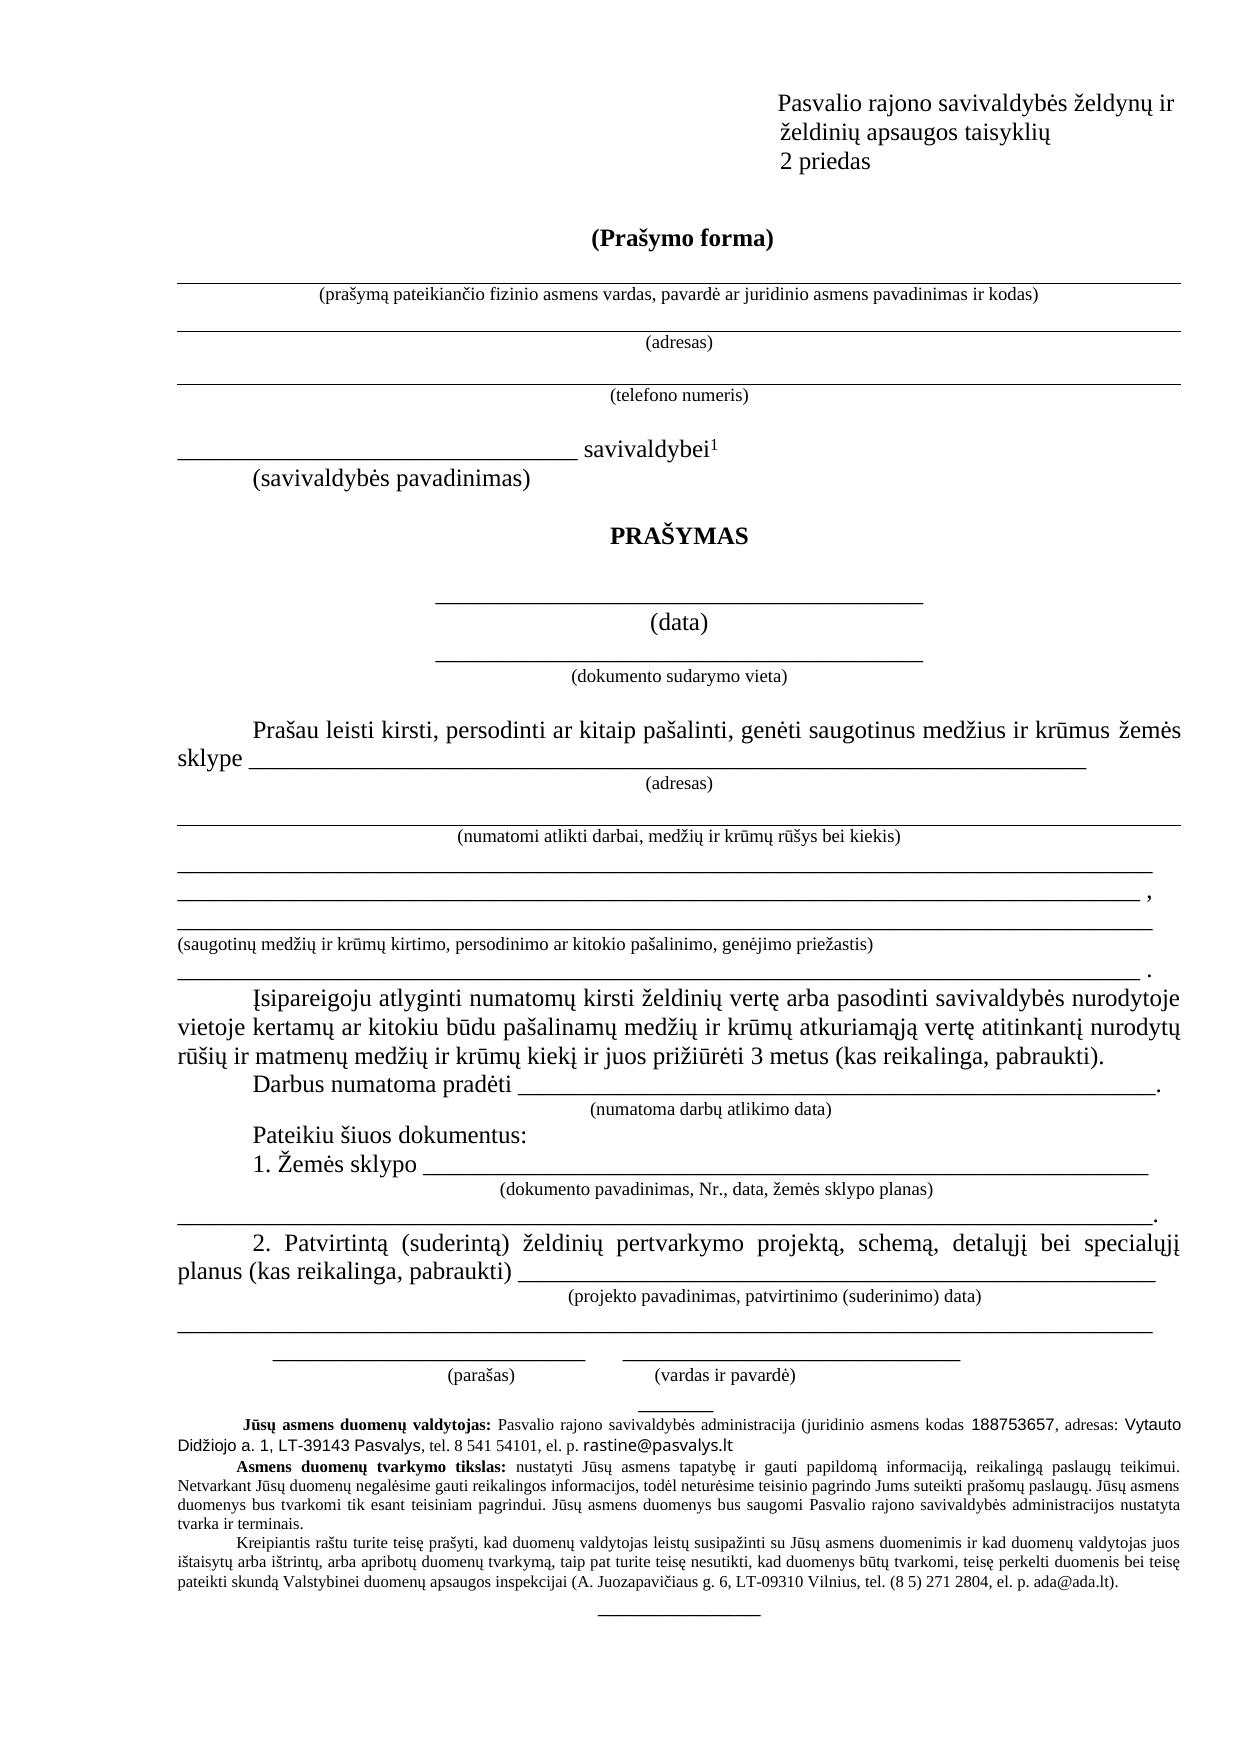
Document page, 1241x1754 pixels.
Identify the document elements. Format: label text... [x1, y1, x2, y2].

text _______________________________________ [177, 636, 1181, 664]
text (numatomi atlikti darbai, medžių ir krūmų rūšys bei kiekis) [177, 826, 1181, 847]
text Jūsų asmens duomenų valdytojas: Pasvalio rajono savivaldybės administracija (juridinio asmens kodas 188753657, adresas: Vytauto Didžiojo a. 1, LT-39143 Pasvalys, tel. 8 541 54101, el. p. rastine@pasvalys.lt [177, 1414, 1181, 1456]
text ______________________________________________________________________________. [177, 1199, 1181, 1228]
text (dokumento pavadinimas, Nr., data, žemės sklypo planas) [177, 1177, 1181, 1199]
text (numatoma darbų atlikimo data) [177, 1098, 1181, 1120]
text (Prašymo forma) [177, 223, 1181, 252]
text (saugotinų medžių ir krūmų kirtimo, persodinimo ar kitokio pašalinimo, genėjimo priežastis) [177, 933, 1181, 954]
text želdinių apsaugos taisyklių [709, 117, 1181, 146]
text (adresas) [177, 332, 1181, 353]
text (savivaldybės pavadinimas) [177, 463, 1181, 492]
text (parašas) (vardas ir pavardė) [312, 1364, 1181, 1386]
text 2 priedas [709, 146, 1181, 175]
text ________________________________ savivaldybei1 [177, 434, 1181, 463]
text ______________________________________________________________________________ [177, 1307, 1181, 1336]
text ______________________________________________________________________________ [177, 904, 1181, 933]
text _____________ [177, 1591, 1181, 1619]
text _________________________ ___________________________ [177, 1336, 1181, 1364]
text (data) [177, 607, 1181, 636]
text _____________________________________________________________________________ , [177, 876, 1181, 904]
text 1. Žemės sklypo __________________________________________________________ [177, 1149, 1181, 1177]
text (adresas) [177, 772, 1181, 794]
text ______ [177, 1386, 1174, 1414]
text Prašau leisti kirsti, persodinti ar kitaip pašalinti, genėti saugotinus medžius ir krūmus žemės sklype ___________________________________________________________________ [177, 715, 1181, 772]
text PRAŠYMAS [177, 521, 1181, 549]
text _______________________________________ [177, 578, 1181, 607]
text (prašymą pateikiančio fizinio asmens vardas, pavardė ar juridinio asmens pavadinimas ir kodas) [177, 284, 1181, 304]
text Įsipareigoju atlyginti numatomų kirsti želdinių vertę arba pasodinti savivaldybės nurodytoje vietoje kertamų ar kitokiu būdu pašalinamų medžių ir krūmų atkuriamąją vertę atitinkantį nurodytų rūšių ir matmenų medžių ir krūmų kiekį ir juos prižiūrėti 3 metus (kas reikalinga, pabraukti). [177, 983, 1181, 1069]
text Pateikiu šiuos dokumentus: [177, 1120, 1181, 1149]
text (dokumento sudarymo vieta) [177, 664, 1181, 686]
text 2. Patvirtintą (suderintą) želdinių pertvarkymo projektą, schemą, detalųjį bei specialųjį planus (kas reikalinga, pabraukti) ___________________________________________________ [177, 1228, 1181, 1285]
text (projekto pavadinimas, patvirtinimo (suderinimo) data) [177, 1285, 1181, 1307]
text Kreipiantis raštu turite teisę prašyti, kad duomenų valdytojas leistų susipažinti su Jūsų asmens duomenimis ir kad duomenų valdytojas juos ištaisytų arba ištrintų, arba apribotų duomenų tvarkymą, taip pat turite teisę nesutikti, kad duomenys būtų tvarkomi, teisę perkelti duomenis bei teisę pateikti skundą Valstybinei duomenų apsaugos inspekcijai (A. Juozapavičiaus g. 6, LT-09310 Vilnius, tel. (8 5) 271 2804, el. p. ada@ada.lt). [177, 1533, 1181, 1591]
text Darbus numatoma pradėti ___________________________________________________. [177, 1069, 1181, 1098]
text _____________________________________________________________________________ . [177, 954, 1181, 983]
text Asmens duomenų tvarkymo tikslas: nustatyti Jūsų asmens tapatybę ir gauti papildomą informaciją, reikalingą paslaugų teikimui. Netvarkant Jūsų duomenų negalėsime gauti reikalingos informacijos, todėl neturėsime teisinio pagrindo Jums suteikti prašomų paslaugų. Jūsų asmens duomenys bus tvarkomi tik esant teisiniam pagrindui. Jūsų asmens duomenys bus saugomi Pasvalio rajono savivaldybės administracijos nustatyta tvarka ir terminais. [177, 1456, 1181, 1533]
text ______________________________________________________________________________ [177, 847, 1181, 876]
text Pasvalio rajono savivaldybės želdynų ir [702, 88, 1181, 117]
text (telefono numeris) [177, 385, 1181, 406]
